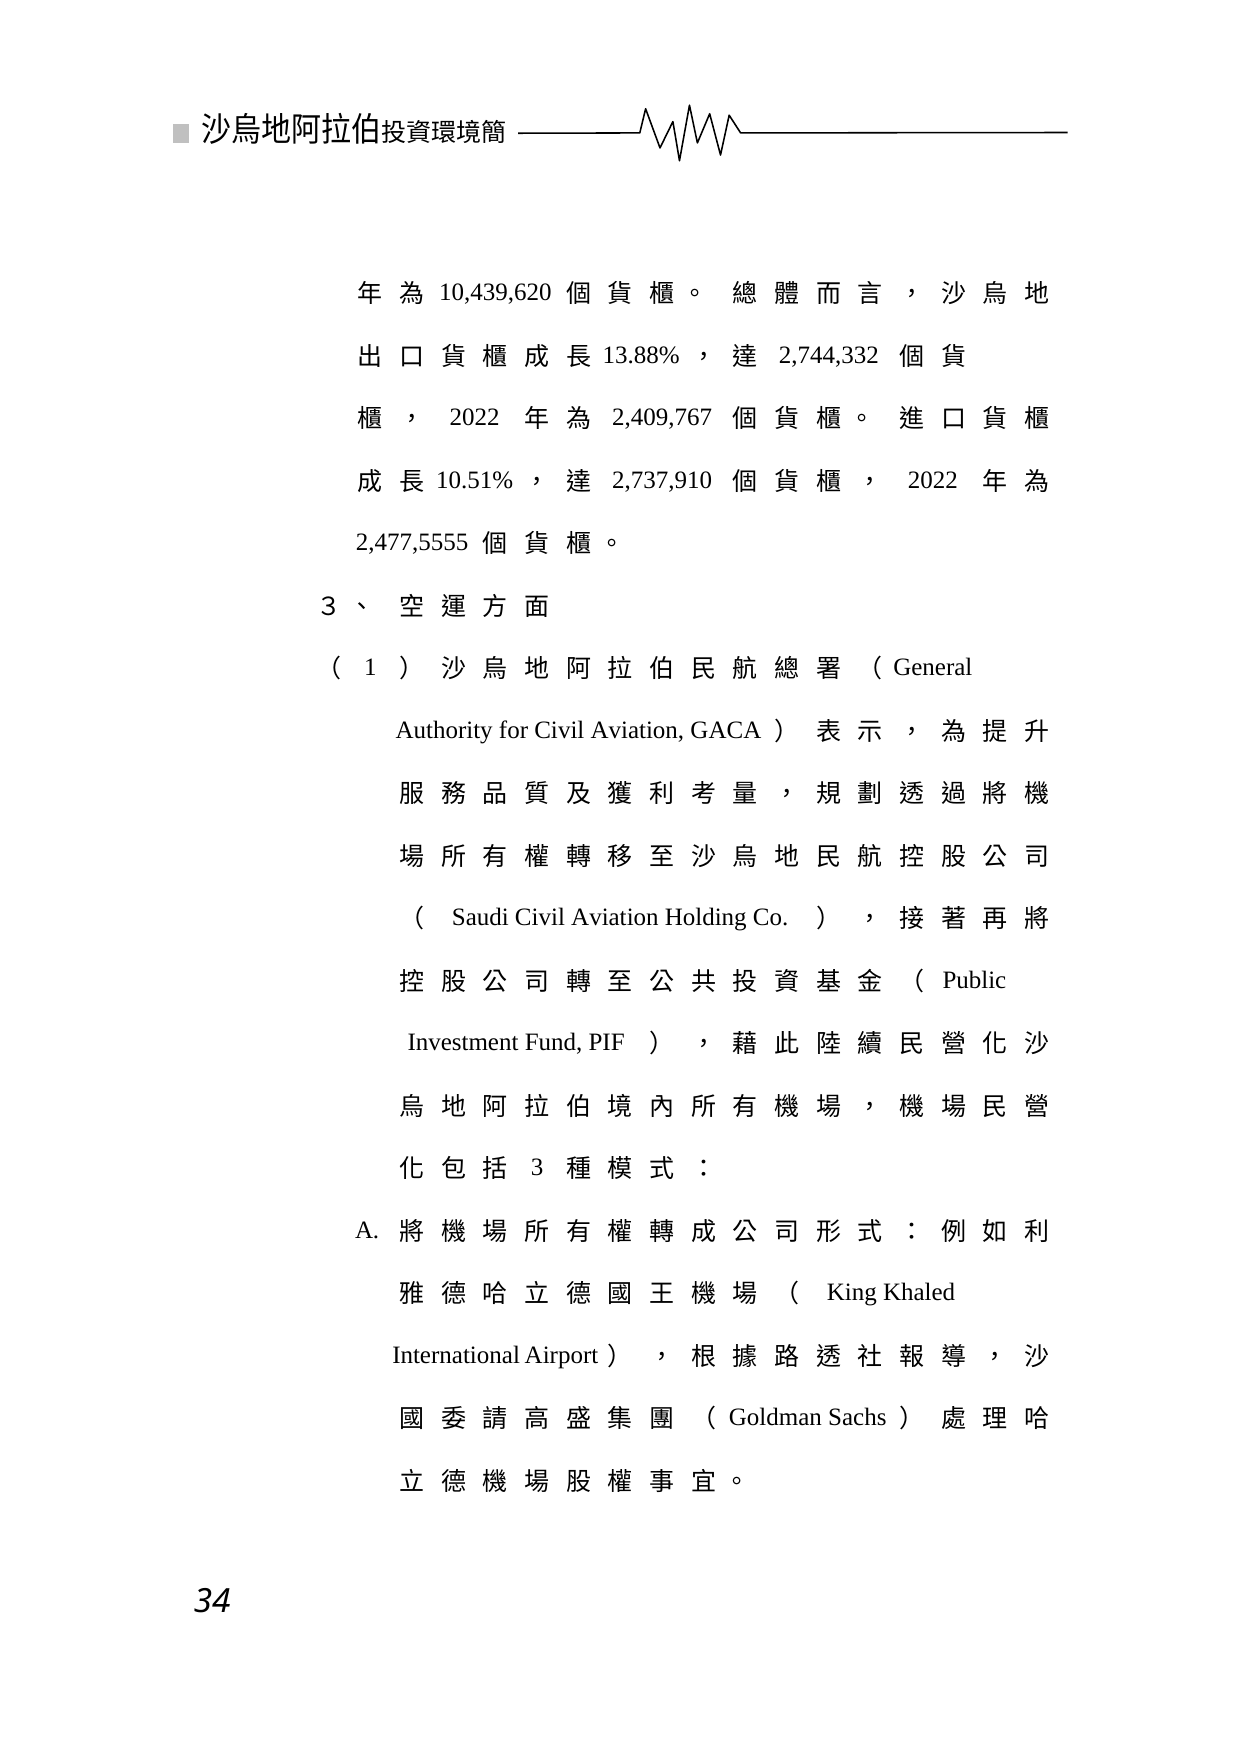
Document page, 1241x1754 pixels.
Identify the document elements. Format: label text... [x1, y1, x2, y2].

text 年為10,439,620個貨櫃。總體而言，沙烏地出口貨櫃成長13.88%，達2,744,332個貨櫃，2022年為2,409,767個貨櫃。進口貨櫃成長10.51%，達2,737,910個貨櫃，2022年為2,477,5555個貨櫃。 [330, 250, 1058, 563]
text A. 將機場所有權轉成公司形式：例如利雅德哈立德國王機場（King Khaled International Airport），根據路透社報導，沙國委請高盛集團（Goldman Sachs）處理哈立德機場股權事宜。 [330, 1188, 1058, 1500]
text （1）沙烏地阿拉伯民航總署（General Authority for Civil Aviation, GACA）表示，為提升服務品質及獲利考量，規劃透過將機場所有權轉移至沙烏地民航控股公司（Saudi Civil Aviation Holding Co.），接著再將控股公司轉至公共投資基金（Public Investment Fund, PIF），藉此陸續民營化沙烏地阿拉伯境內所有機場，機場民營化包括3種模式： [306, 625, 1058, 1188]
text ３、空運方面 [281, 563, 1058, 625]
